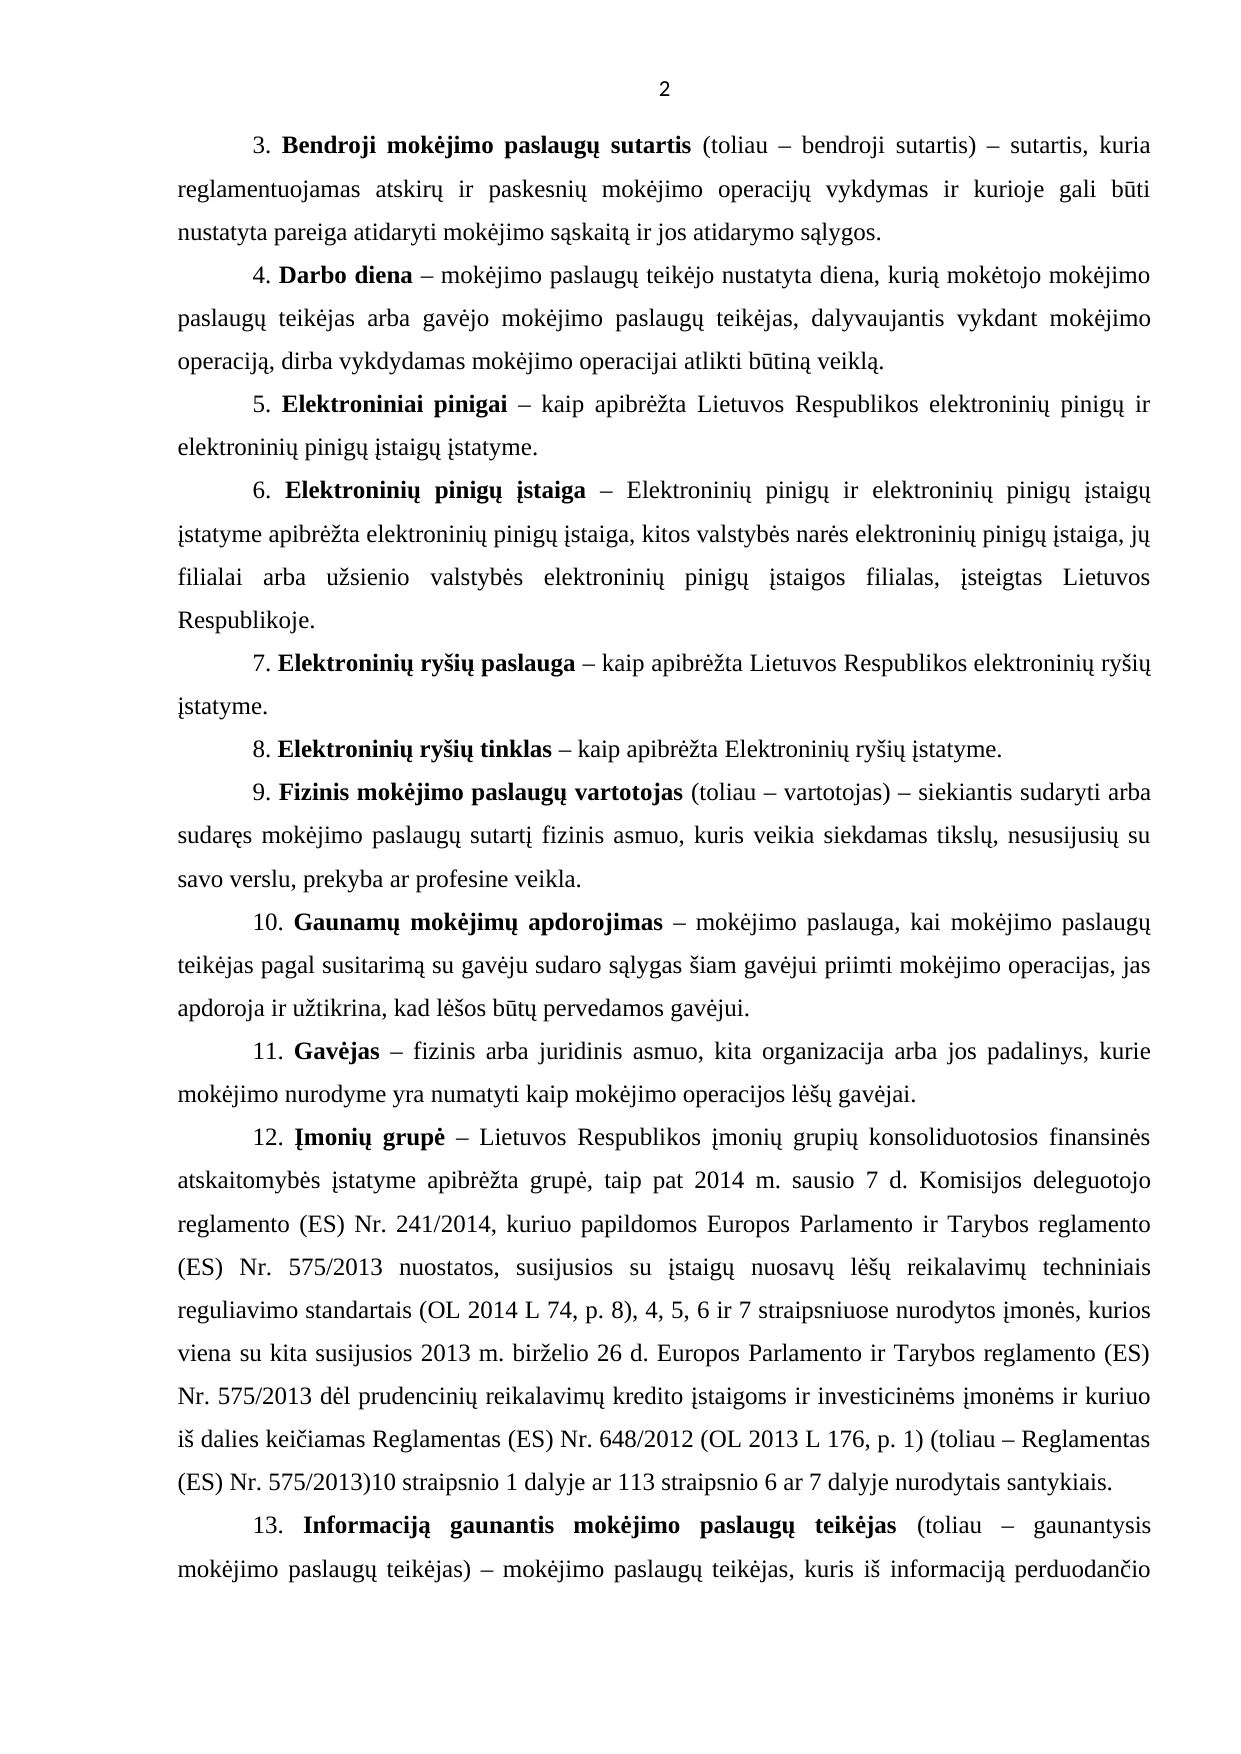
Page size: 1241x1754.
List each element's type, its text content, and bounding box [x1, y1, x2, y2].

text 10. Gaunamų mokėjimų apdorojimas ‒ mokėjimo paslauga, kai mokėjimo paslaugų teikėjas pagal susitarimą su gavėju sudaro sąlygas šiam gavėjui priimti mokėjimo operacijas, jas apdoroja ir užtikrina, kad lėšos būtų pervedamos gavėjui. [177, 907, 1152, 1022]
text 5. Elektroniniai pinigai – kaip apibrėžta Lietuvos Respublikos elektroninių pinigų ir elektroninių pinigų įstaigų įstatyme. [177, 389, 1152, 461]
text 4. Darbo diena – mokėjimo paslaugų teikėjo nustatyta diena, kurią mokėtojo mokėjimo paslaugų teikėjas arba gavėjo mokėjimo paslaugų teikėjas, dalyvaujantis vykdant mokėjimo operaciją, dirba vykdydamas mokėjimo operacijai atlikti būtiną veiklą. [177, 260, 1152, 375]
text 9. Fizinis mokėjimo paslaugų vartotojas (toliau – vartotojas) – siekiantis sudaryti arba sudaręs mokėjimo paslaugų sutartį fizinis asmuo, kuris veikia siekdamas tikslų, nesusijusių su savo verslu, prekyba ar profesine veikla. [177, 777, 1152, 892]
text 7. Elektroninių ryšių paslauga – kaip apibrėžta Lietuvos Respublikos elektroninių ryšių įstatyme. [177, 648, 1152, 720]
text 6. Elektroninių pinigų įstaiga – Elektroninių pinigų ir elektroninių pinigų įstaigų įstatyme apibrėžta elektroninių pinigų įstaiga, kitos valstybės narės elektroninių pinigų įstaiga, jų filialai arba užsienio valstybės elektroninių pinigų įstaigos filialas, įsteigtas Lietuvos Respublikoje. [177, 476, 1152, 634]
text 12. Įmonių grupė – Lietuvos Respublikos įmonių grupių konsoliduotosios finansinės atskaitomybės įstatyme apibrėžta grupė, taip pat 2014 m. sausio 7 d. Komisijos deleguotojo reglamento (ES) Nr. 241/2014, kuriuo papildomos Europos Parlamento ir Tarybos reglamento (ES) Nr. 575/2013 nuostatos, susijusios su įstaigų nuosavų lėšų reikalavimų techniniais reguliavimo standartais (OL 2014 L 74, p. 8), 4, 5, 6 ir 7 straipsniuose nurodytos įmonės, kurios viena su kita susijusios 2013 m. birželio 26 d. Europos Parlamento ir Tarybos reglamento (ES) Nr. 575/2013 dėl prudencinių reikalavimų kredito įstaigoms ir investicinėms įmonėms ir kuriuo iš dalies keičiamas Reglamentas (ES) Nr. 648/2012 (OL 2013 L 176, p. 1) (toliau – Reglamentas (ES) Nr. 575/2013)10 straipsnio 1 dalyje ar 113 straipsnio 6 ar 7 dalyje nurodytais santykiais. [177, 1122, 1152, 1496]
text 3. Bendroji mokėjimo paslaugų sutartis (toliau – bendroji sutartis) – sutartis, kuria reglamentuojamas atskirų ir paskesnių mokėjimo operacijų vykdymas ir kurioje gali būti nustatyta pareiga atidaryti mokėjimo sąskaitą ir jos atidarymo sąlygos. [177, 131, 1152, 246]
text 13. Informaciją gaunantis mokėjimo paslaugų teikėjas (toliau – gaunantysis mokėjimo paslaugų teikėjas) – mokėjimo paslaugų teikėjas, kuris iš informaciją perduodančio [177, 1511, 1152, 1582]
text 8. Elektroninių ryšių tinklas – kaip apibrėžta Elektroninių ryšių įstatyme. [177, 734, 1152, 763]
text 11. Gavėjas – fizinis arba juridinis asmuo, kita organizacija arba jos padalinys, kurie mokėjimo nurodyme yra numatyti kaip mokėjimo operacijos lėšų gavėjai. [177, 1036, 1152, 1108]
